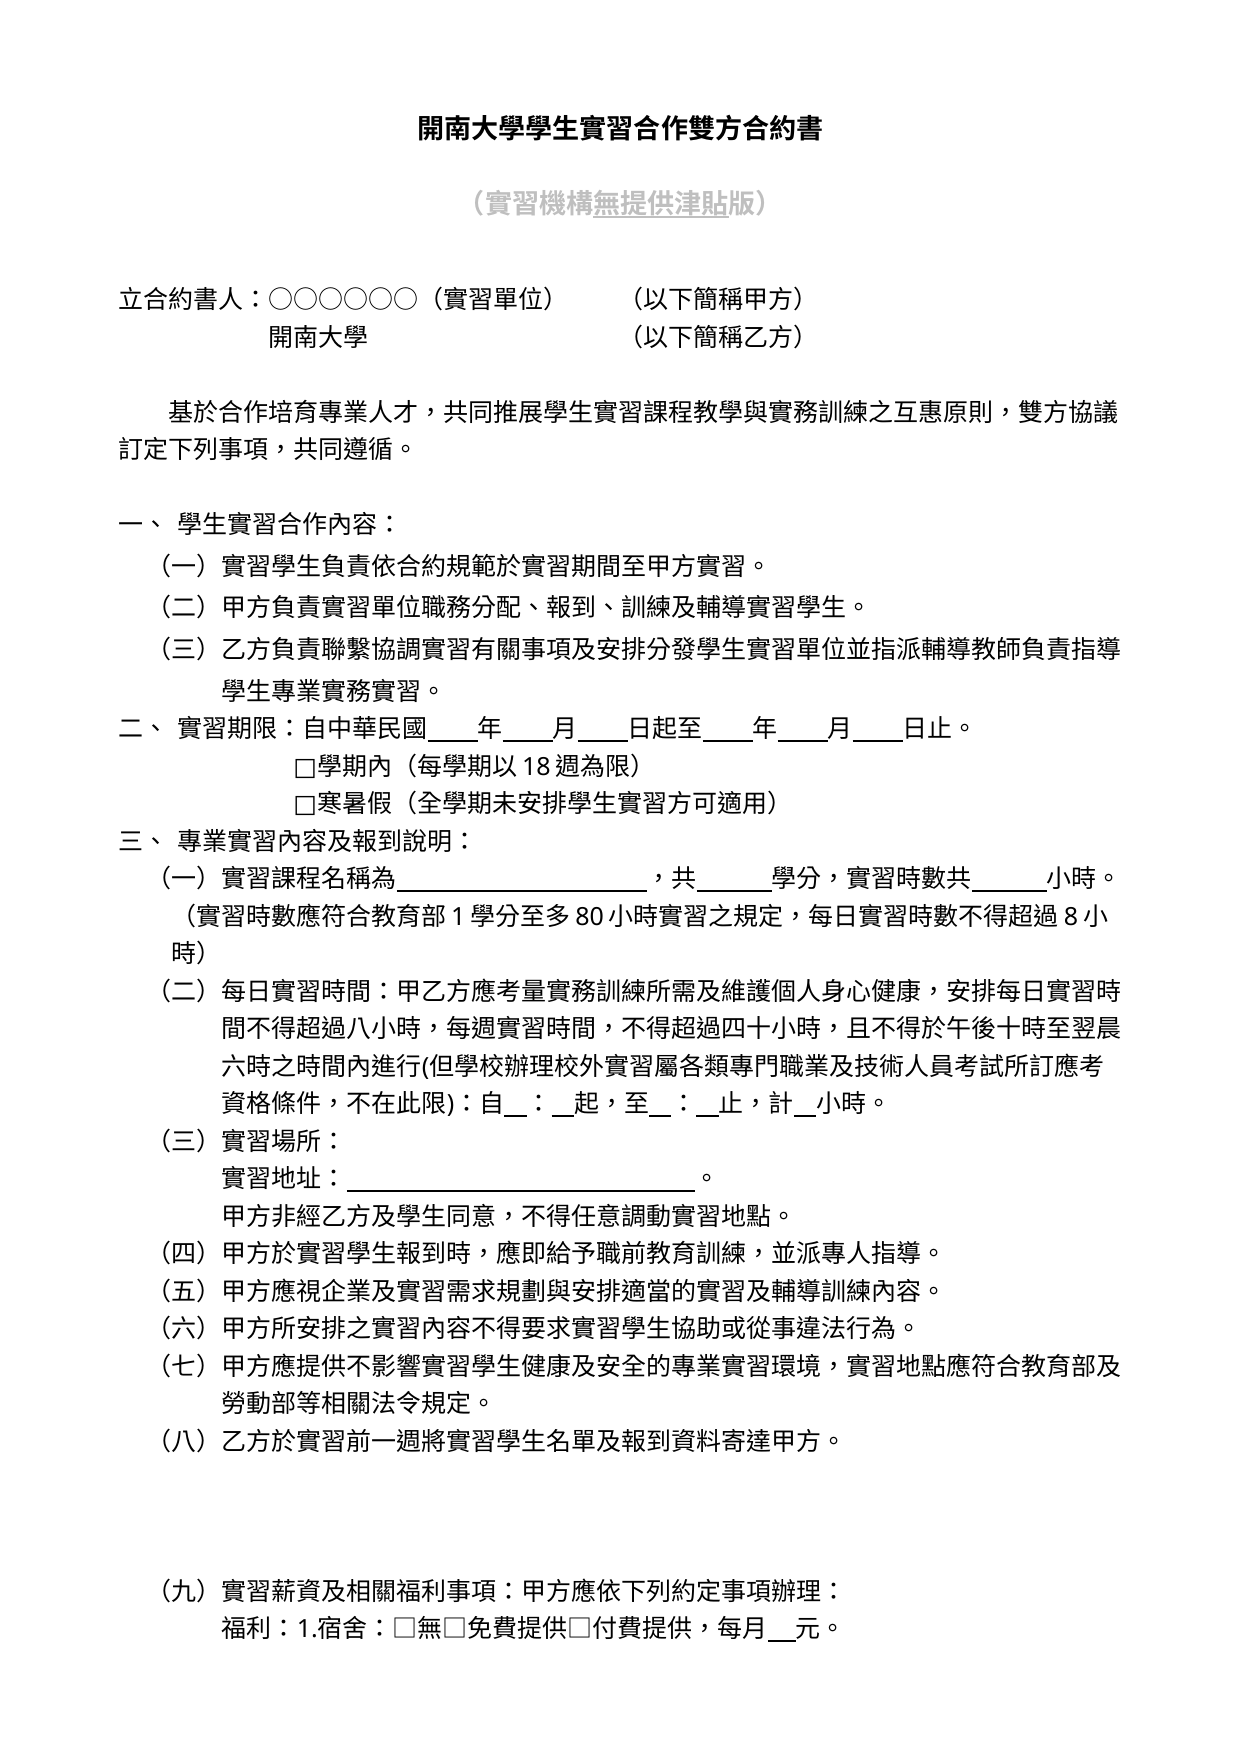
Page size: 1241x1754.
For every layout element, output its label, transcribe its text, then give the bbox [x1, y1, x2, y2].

text 立合約書人：○○○○○○（實習單位） （以下簡稱甲方） [118, 279, 1119, 317]
list 學生實習合作內容： [118, 504, 1122, 542]
text （實習機構無提供津貼版） [118, 164, 1122, 239]
text 開南大學學生實習合作雙方合約書 [118, 89, 1122, 164]
list 乙方於實習前一週將實習學生名單及報到資料寄達甲方。 [146, 1421, 1122, 1458]
list 甲方負責實習單位職務分配、報到、訓練及輔導實習學生。 [146, 583, 1122, 625]
text □學期內（每學期以18週為限） [293, 746, 1122, 783]
list 實習學生負責依合約規範於實習期間至甲方實習。 [146, 542, 1122, 583]
text 基於合作培育專業人才，共同推展學生實習課程教學與實務訓練之互惠原則，雙方協議訂定下列事項，共同遵循。 [118, 392, 1119, 467]
text □寒暑假（全學期未安排學生實習方可適用） [293, 783, 1122, 821]
list 甲方於實習學生報到時，應即給予職前教育訓練，並派專人指導。 [146, 1233, 1122, 1271]
list 實習薪資及相關福利事項：甲方應依下列約定事項辦理： 福利：1.宿舍：□無□免費提供□付費提供，每月 元。 [146, 1571, 1122, 1646]
list 甲方所安排之實習內容不得要求實習學生協助或從事違法行為。 [146, 1308, 1122, 1346]
text 開南大學 （以下簡稱乙方） [268, 317, 1119, 354]
list 乙方負責聯繫協調實習有關事項及安排分發學生實習單位並指派輔導教師負責指導學生專業實務實習。 [146, 625, 1122, 708]
list 實習場所： 實習地址： 。 甲方非經乙方及學生同意，不得任意調動實習地點。 [146, 1121, 1122, 1233]
list 甲方應視企業及實習需求規劃與安排適當的實習及輔導訓練內容。 [146, 1271, 1122, 1308]
list （實習時數應符合教育部1學分至多80小時實習之規定，每日實習時數不得超過8小時） [171, 896, 1122, 971]
list 專業實習內容及報到說明： [118, 821, 1122, 858]
list 每日實習時間：甲乙方應考量實務訓練所需及維護個人身心健康，安排每日實習時間不得超過八小時，每週實習時間，不得超過四十小時，且不得於午後十時至翌晨六時之時間內進行(但學校辦理校外實習屬各類專門職業及技術人員考試所訂應考資格條件，不在此限)：自 ： 起，至 ： 止，計 小時。 [146, 971, 1122, 1121]
list 實習期限：自中華民國 年 月 日起至 年 月 日止。 [118, 708, 1122, 746]
list 實習課程名稱為 ，共 學分，實習時數共 小時。 [146, 858, 1122, 896]
list 甲方應提供不影響實習學生健康及安全的專業實習環境，實習地點應符合教育部及勞動部等相關法令規定。 [146, 1346, 1122, 1421]
